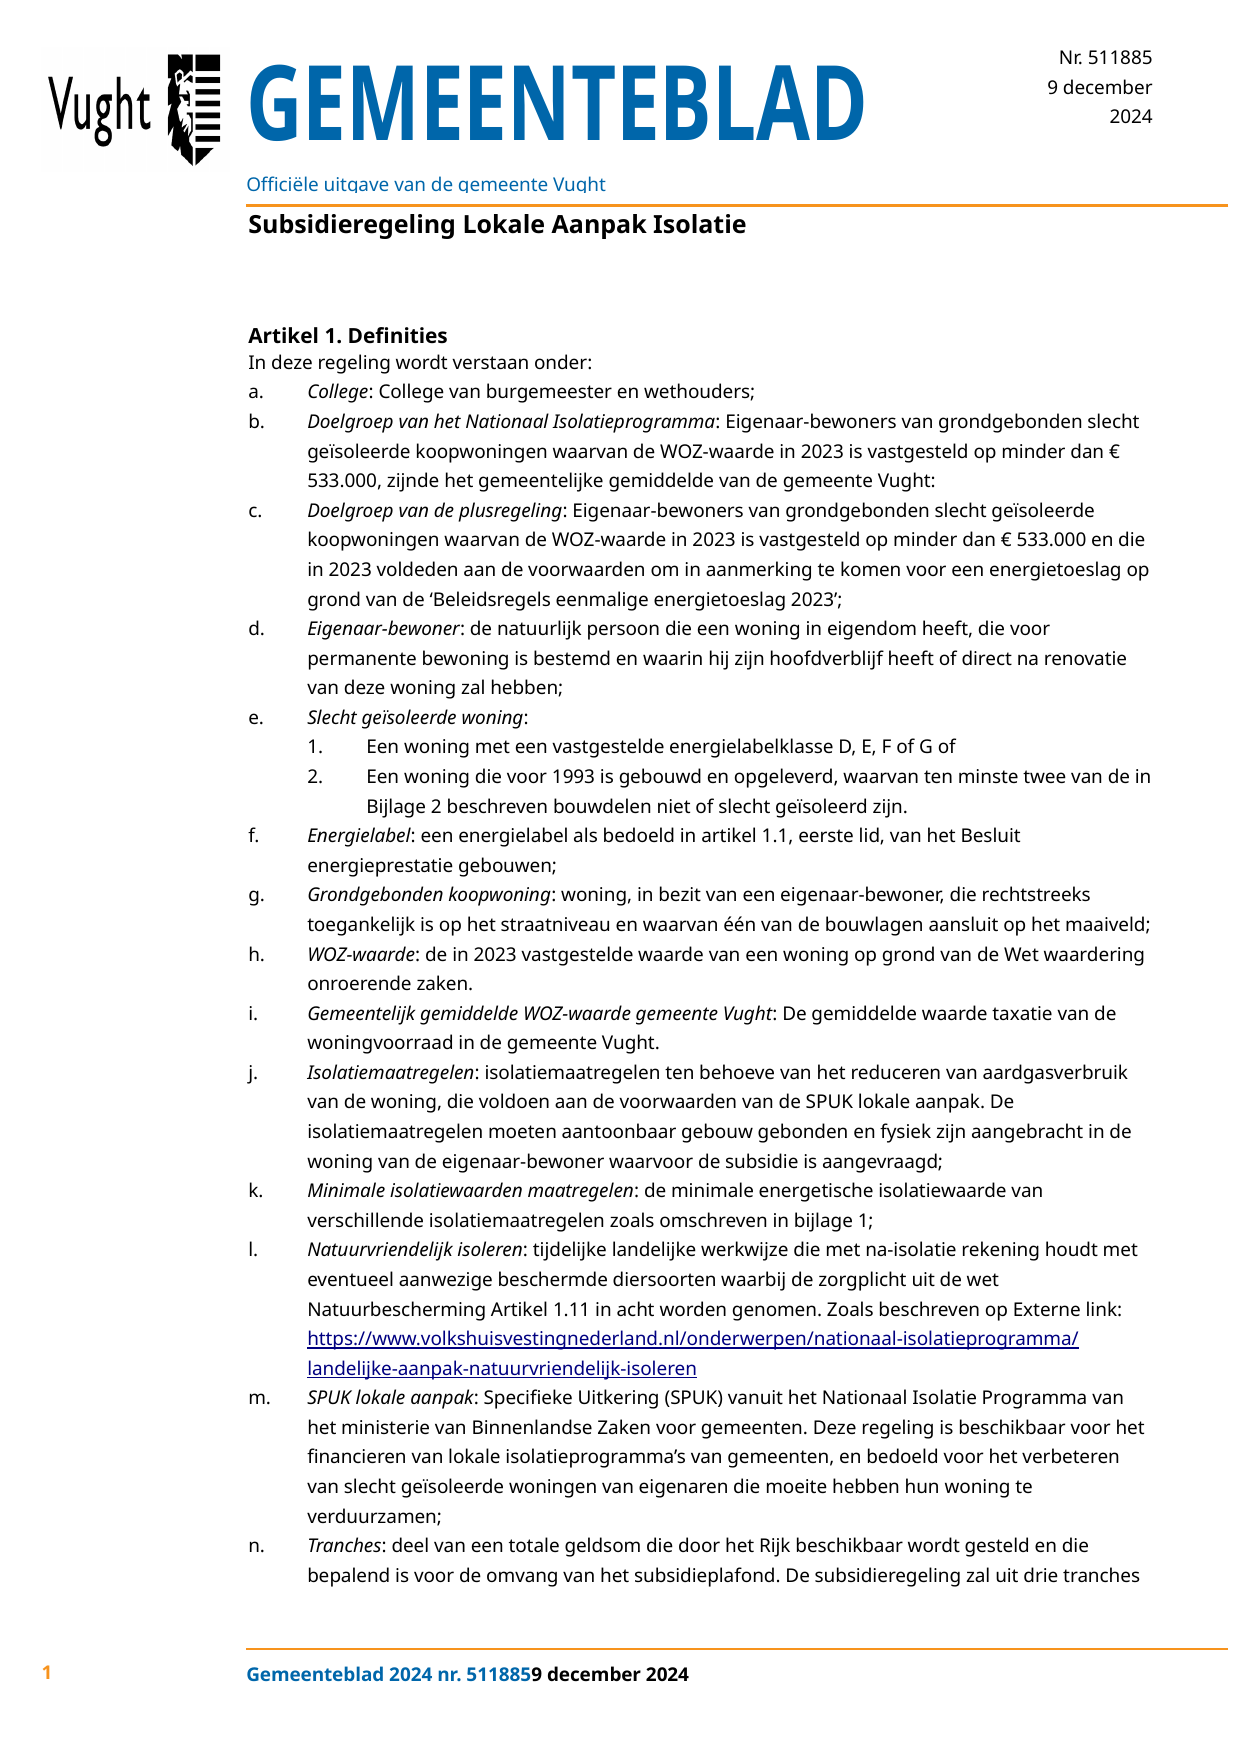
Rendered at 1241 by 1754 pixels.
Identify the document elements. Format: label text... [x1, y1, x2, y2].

list WOZ-waarde: de in 2023 vastgestelde waarde van een woning op grond van de Wet waardering onroerende zaken. [248, 941, 1152, 996]
list Slecht geïsoleerde woning: [248, 704, 1152, 730]
list College: College van burgemeester en wethouders; [248, 379, 1152, 404]
list Grondgebonden koopwoning: woning, in bezit van een eigenaar-bewoner, die rechtstreeks toegankelijk is op het straatniveau en waarvan één van de bouwlagen aansluit op het maaiveld; [248, 882, 1152, 937]
list Natuurvriendelijk isoleren: tijdelijke landelijke werkwijze die met na-isolatie rekening houdt met eventueel aanwezige beschermde diersoorten waarbij de zorgplicht uit de wet Natuurbescherming Artikel 1.11 in acht worden genomen. Zoals beschreven op Externe link: https://www.volkshuisvestingnederland.nl/onderwerpen/nationaal-isolatieprogramma/landelijke-aanpak-natuurvriendelijk-isoleren [248, 1237, 1152, 1381]
text Artikel 1. Definities [248, 321, 1152, 349]
text Subsidieregeling Lokale Aanpak Isolatie [248, 207, 1152, 241]
list Een woning met een vastgestelde energielabelklasse D, E, F of G of [307, 734, 1152, 759]
list SPUK lokale aanpak: Specifieke Uitkering (SPUK) vanuit het Nationaal Isolatie Programma van het ministerie van Binnenlandse Zaken voor gemeenten. Deze regeling is beschikbaar voor het financieren van lokale isolatieprogramma’s van gemeenten, en bedoeld voor het verbeteren van slecht geïsoleerde woningen van eigenaren die moeite hebben hun woning te verduurzamen; [248, 1384, 1152, 1529]
list Minimale isolatiewaarden maatregelen: de minimale energetische isolatiewaarde van verschillende isolatiemaatregelen zoals omschreven in bijlage 1; [248, 1177, 1152, 1233]
list Energielabel: een energielabel als bedoeld in artikel 1.1, eerste lid, van het Besluit energieprestatie gebouwen; [248, 822, 1152, 878]
list Doelgroep van de plusregeling: Eigenaar-bewoners van grondgebonden slecht geïsoleerde koopwoningen waarvan de WOZ-waarde in 2023 is vastgesteld op minder dan € 533.000 en die in 2023 voldeden aan de voorwaarden om in aanmerking te komen voor een energietoeslag op grond van de ‘Beleidsregels eenmalige energietoeslag 2023’; [248, 497, 1152, 612]
list Isolatiemaatregelen: isolatiemaatregelen ten behoeve van het reduceren van aardgasverbruik van de woning, die voldoen aan de voorwaarden van de SPUK lokale aanpak. De isolatiemaatregelen moeten aantoonbaar gebouw gebonden en fysiek zijn aangebracht in de woning van de eigenaar-bewoner waarvoor de subsidie is aangevraagd; [248, 1059, 1152, 1174]
list Doelgroep van het Nationaal Isolatieprogramma: Eigenaar-bewoners van grondgebonden slecht geïsoleerde koopwoningen waarvan de WOZ-waarde in 2023 is vastgesteld op minder dan € 533.000, zijnde het gemeentelijke gemiddelde van de gemeente Vught: [248, 408, 1152, 493]
text In deze regeling wordt verstaan onder: [248, 349, 1152, 375]
list Eigenaar-bewoner: de natuurlijk persoon die een woning in eigendom heeft, die voor permanente bewoning is bestemd en waarin hij zijn hoofdverblijf heeft of direct na renovatie van deze woning zal hebben; [248, 615, 1152, 700]
list Tranches: deel van een totale geldsom die door het Rijk beschikbaar wordt gesteld en die bepalend is voor de omvang van het subsidieplafond. De subsidieregeling zal uit drie tranches [248, 1532, 1152, 1588]
list Een woning die voor 1993 is gebouwd en opgeleverd, waarvan ten minste twee van de in Bijlage 2 beschreven bouwdelen niet of slecht geïsoleerd zijn. [307, 763, 1152, 819]
picture [41, 47, 231, 172]
list Gemeentelijk gemiddelde WOZ-waarde gemeente Vught: De gemiddelde waarde taxatie van de woningvoorraad in de gemeente Vught. [248, 1000, 1152, 1055]
